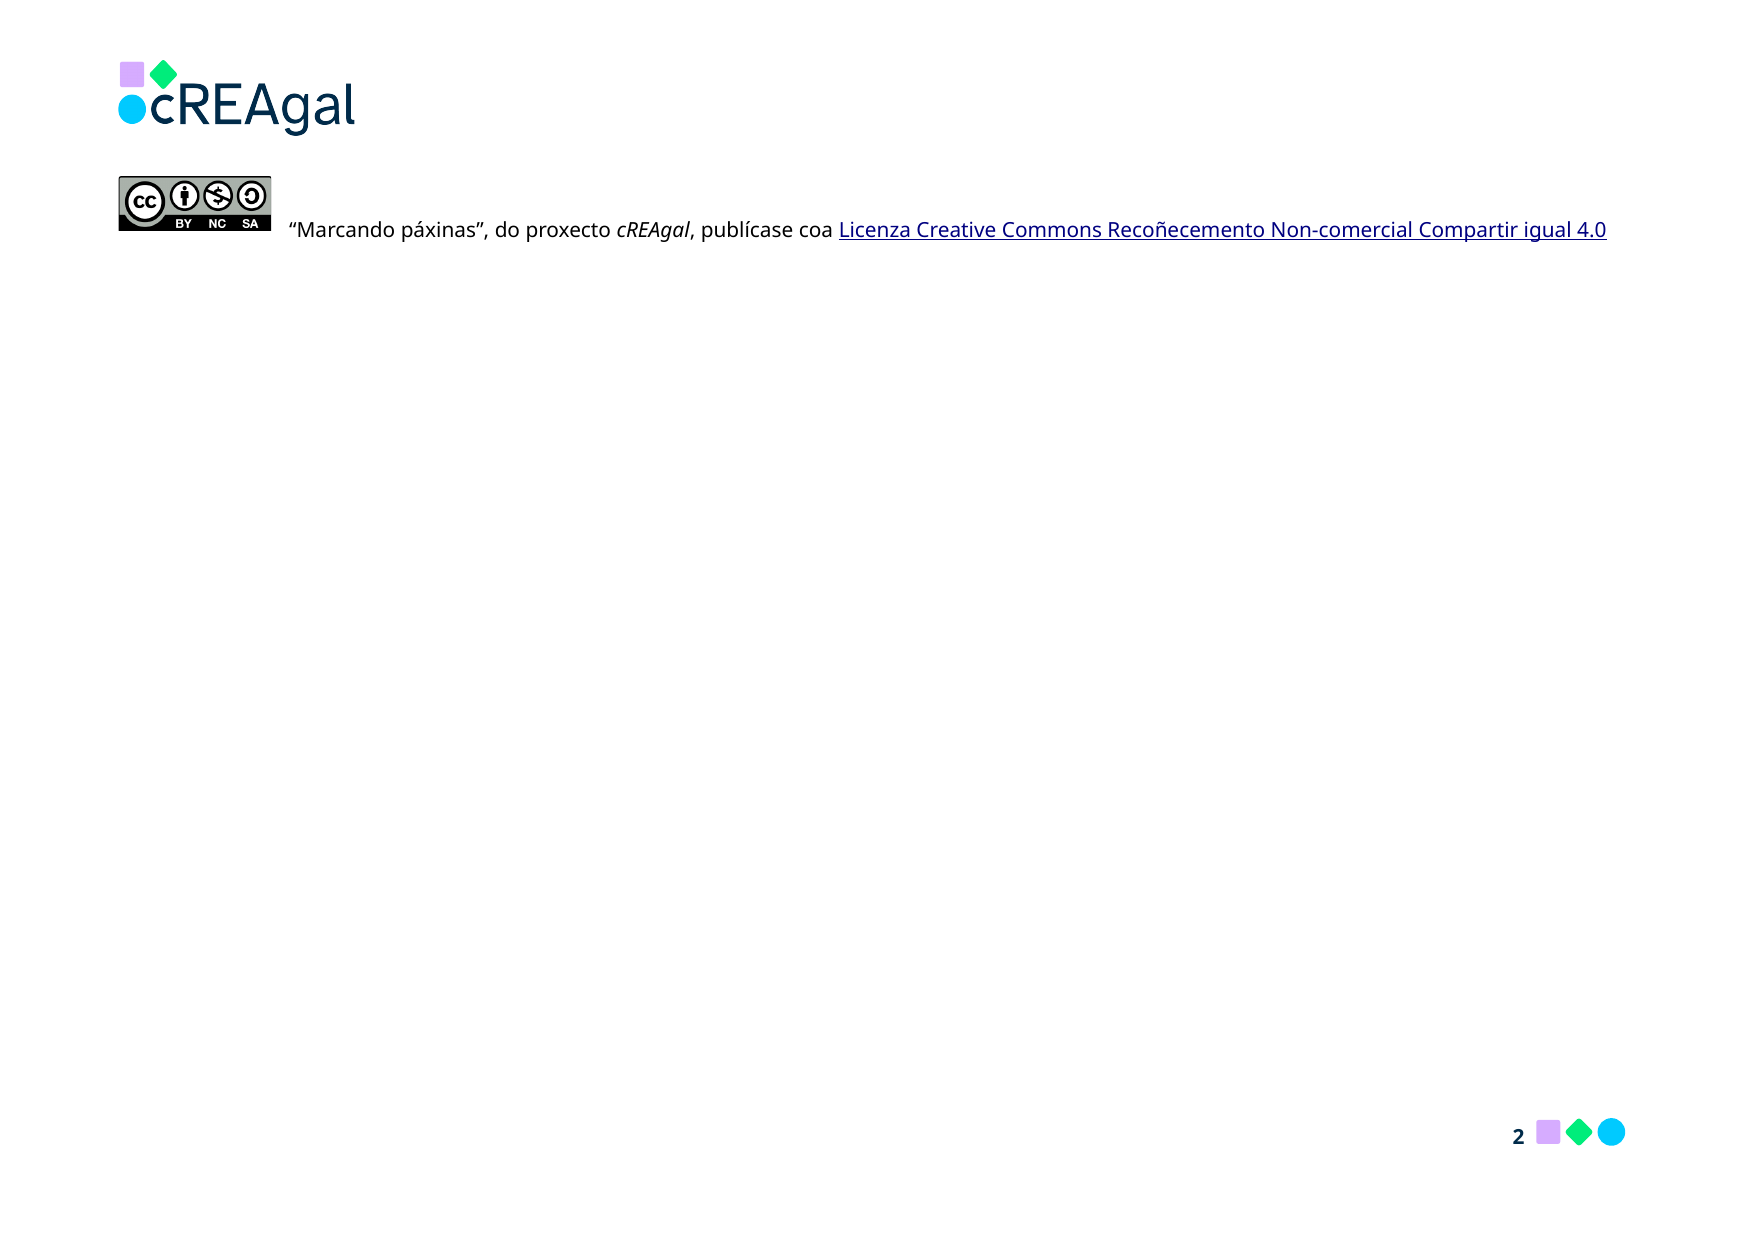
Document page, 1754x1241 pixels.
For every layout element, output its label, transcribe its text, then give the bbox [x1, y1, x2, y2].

text “Marcando páxinas”, do proxecto cREAgal, publícase coa Licenza Creative Commons Recoñecemento Non-comercial Compartir igual 4.0 [118, 215, 1636, 243]
picture [118, 176, 272, 231]
picture [118, 60, 355, 136]
